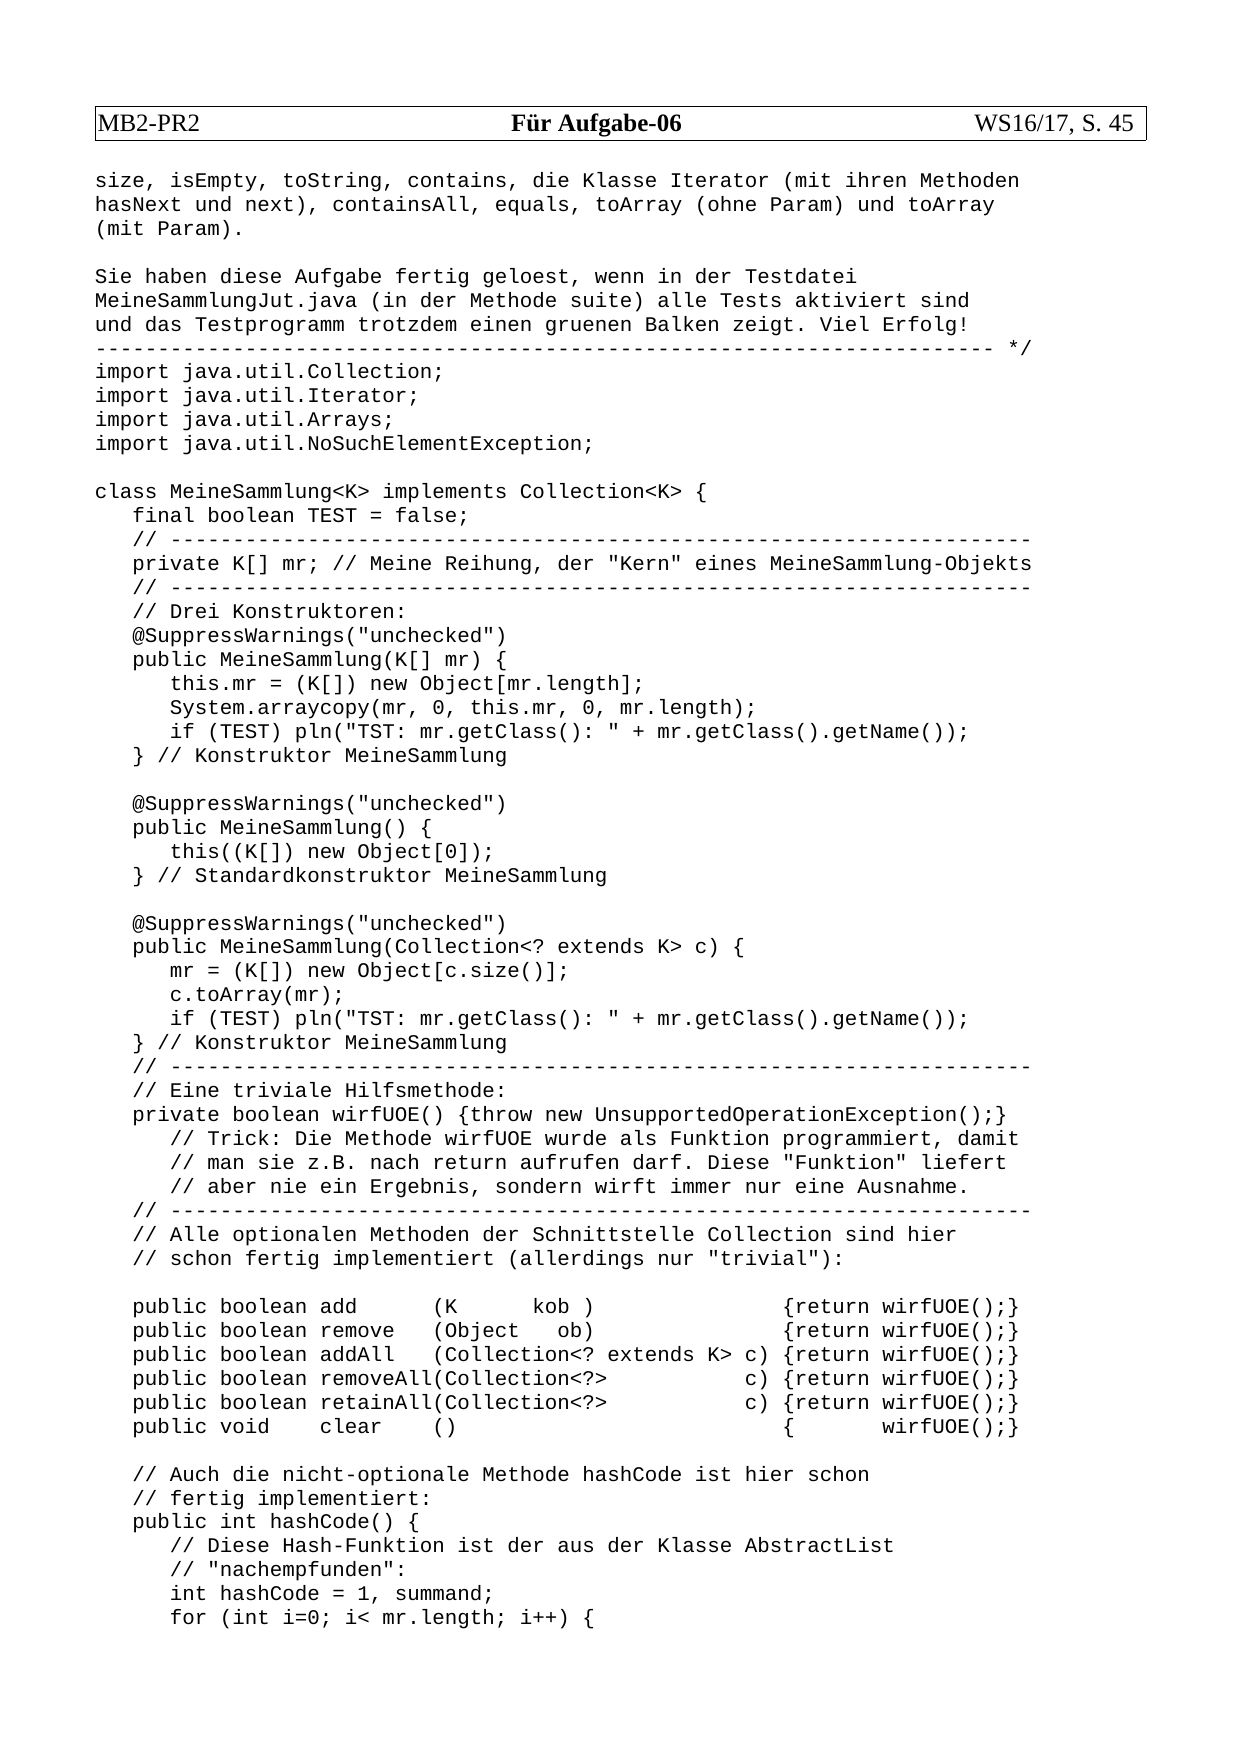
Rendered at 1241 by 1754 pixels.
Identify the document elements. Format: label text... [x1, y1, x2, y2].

text @SuppressWarnings("unchecked") [94, 625, 1146, 649]
text } // Konstruktor MeineSammlung [94, 745, 1146, 769]
text import java.util.Iterator; [94, 385, 1146, 409]
text mr = (K[]) new Object[c.size()]; [94, 960, 1146, 984]
text this.mr = (K[]) new Object[mr.length]; [94, 673, 1146, 697]
text und das Testprogramm trotzdem einen gruenen Balken zeigt. Viel Erfolg! [94, 313, 1146, 337]
text public int hashCode() { [94, 1511, 1146, 1535]
text if (TEST) pln("TST: mr.getClass(): " + mr.getClass().getName()); [94, 1008, 1146, 1032]
text import java.util.Collection; [94, 361, 1146, 385]
text // Drei Konstruktoren: [94, 601, 1146, 625]
text // fertig implementiert: [94, 1487, 1146, 1511]
text c.toArray(mr); [94, 984, 1146, 1008]
text public MeineSammlung() { [94, 817, 1146, 841]
text @SuppressWarnings("unchecked") [94, 793, 1146, 817]
text public MeineSammlung(K[] mr) { [94, 649, 1146, 673]
text public void clear () { wirfUOE();} [94, 1416, 1146, 1439]
text import java.util.NoSuchElementException; [94, 433, 1146, 457]
text // schon fertig implementiert (allerdings nur "trivial"): [94, 1248, 1146, 1272]
text // Diese Hash-Funktion ist der aus der Klasse AbstractList [94, 1535, 1146, 1559]
text class MeineSammlung<K> implements Collection<K> { [94, 481, 1146, 505]
text private K[] mr; // Meine Reihung, der "Kern" eines MeineSammlung-Objekts [94, 553, 1146, 577]
text System.arraycopy(mr, 0, this.mr, 0, mr.length); [94, 697, 1146, 721]
text this((K[]) new Object[0]); [94, 841, 1146, 864]
text public boolean addAll (Collection<? extends K> c) {return wirfUOE();} [94, 1344, 1146, 1368]
text public boolean add (K kob ) {return wirfUOE();} [94, 1296, 1146, 1320]
text } // Konstruktor MeineSammlung [94, 1032, 1146, 1056]
text if (TEST) pln("TST: mr.getClass(): " + mr.getClass().getName()); [94, 721, 1146, 745]
text ------------------------------------------------------------------------ */ [94, 337, 1146, 361]
text // aber nie ein Ergebnis, sondern wirft immer nur eine Ausnahme. [94, 1176, 1146, 1200]
text for (int i=0; i< mr.length; i++) { [94, 1607, 1146, 1631]
text } // Standardkonstruktor MeineSammlung [94, 864, 1146, 888]
text // Eine triviale Hilfsmethode: [94, 1080, 1146, 1104]
text public boolean removeAll(Collection<?> c) {return wirfUOE();} [94, 1368, 1146, 1392]
text // --------------------------------------------------------------------- [94, 1200, 1146, 1224]
text public boolean remove (Object ob) {return wirfUOE();} [94, 1320, 1146, 1344]
text // --------------------------------------------------------------------- [94, 1056, 1146, 1080]
text import java.util.Arrays; [94, 409, 1146, 433]
text @SuppressWarnings("unchecked") [94, 912, 1146, 936]
text hasNext und next), containsAll, equals, toArray (ohne Param) und toArray [94, 194, 1146, 218]
text size, isEmpty, toString, contains, die Klasse Iterator (mit ihren Methoden [94, 170, 1146, 194]
text // --------------------------------------------------------------------- [94, 529, 1146, 553]
text int hashCode = 1, summand; [94, 1583, 1146, 1607]
text // Trick: Die Methode wirfUOE wurde als Funktion programmiert, damit [94, 1128, 1146, 1152]
text Sie haben diese Aufgabe fertig geloest, wenn in der Testdatei [94, 266, 1146, 289]
text // man sie z.B. nach return aufrufen darf. Diese "Funktion" liefert [94, 1152, 1146, 1176]
text MeineSammlungJut.java (in der Methode suite) alle Tests aktiviert sind [94, 289, 1146, 313]
text final boolean TEST = false; [94, 505, 1146, 529]
text // Auch die nicht-optionale Methode hashCode ist hier schon [94, 1463, 1146, 1487]
text private boolean wirfUOE() {throw new UnsupportedOperationException();} [94, 1104, 1146, 1128]
text // "nachempfunden": [94, 1559, 1146, 1583]
text // --------------------------------------------------------------------- [94, 577, 1146, 601]
text public boolean retainAll(Collection<?> c) {return wirfUOE();} [94, 1392, 1146, 1416]
text (mit Param). [94, 218, 1146, 242]
text // Alle optionalen Methoden der Schnittstelle Collection sind hier [94, 1224, 1146, 1248]
text public MeineSammlung(Collection<? extends K> c) { [94, 936, 1146, 960]
